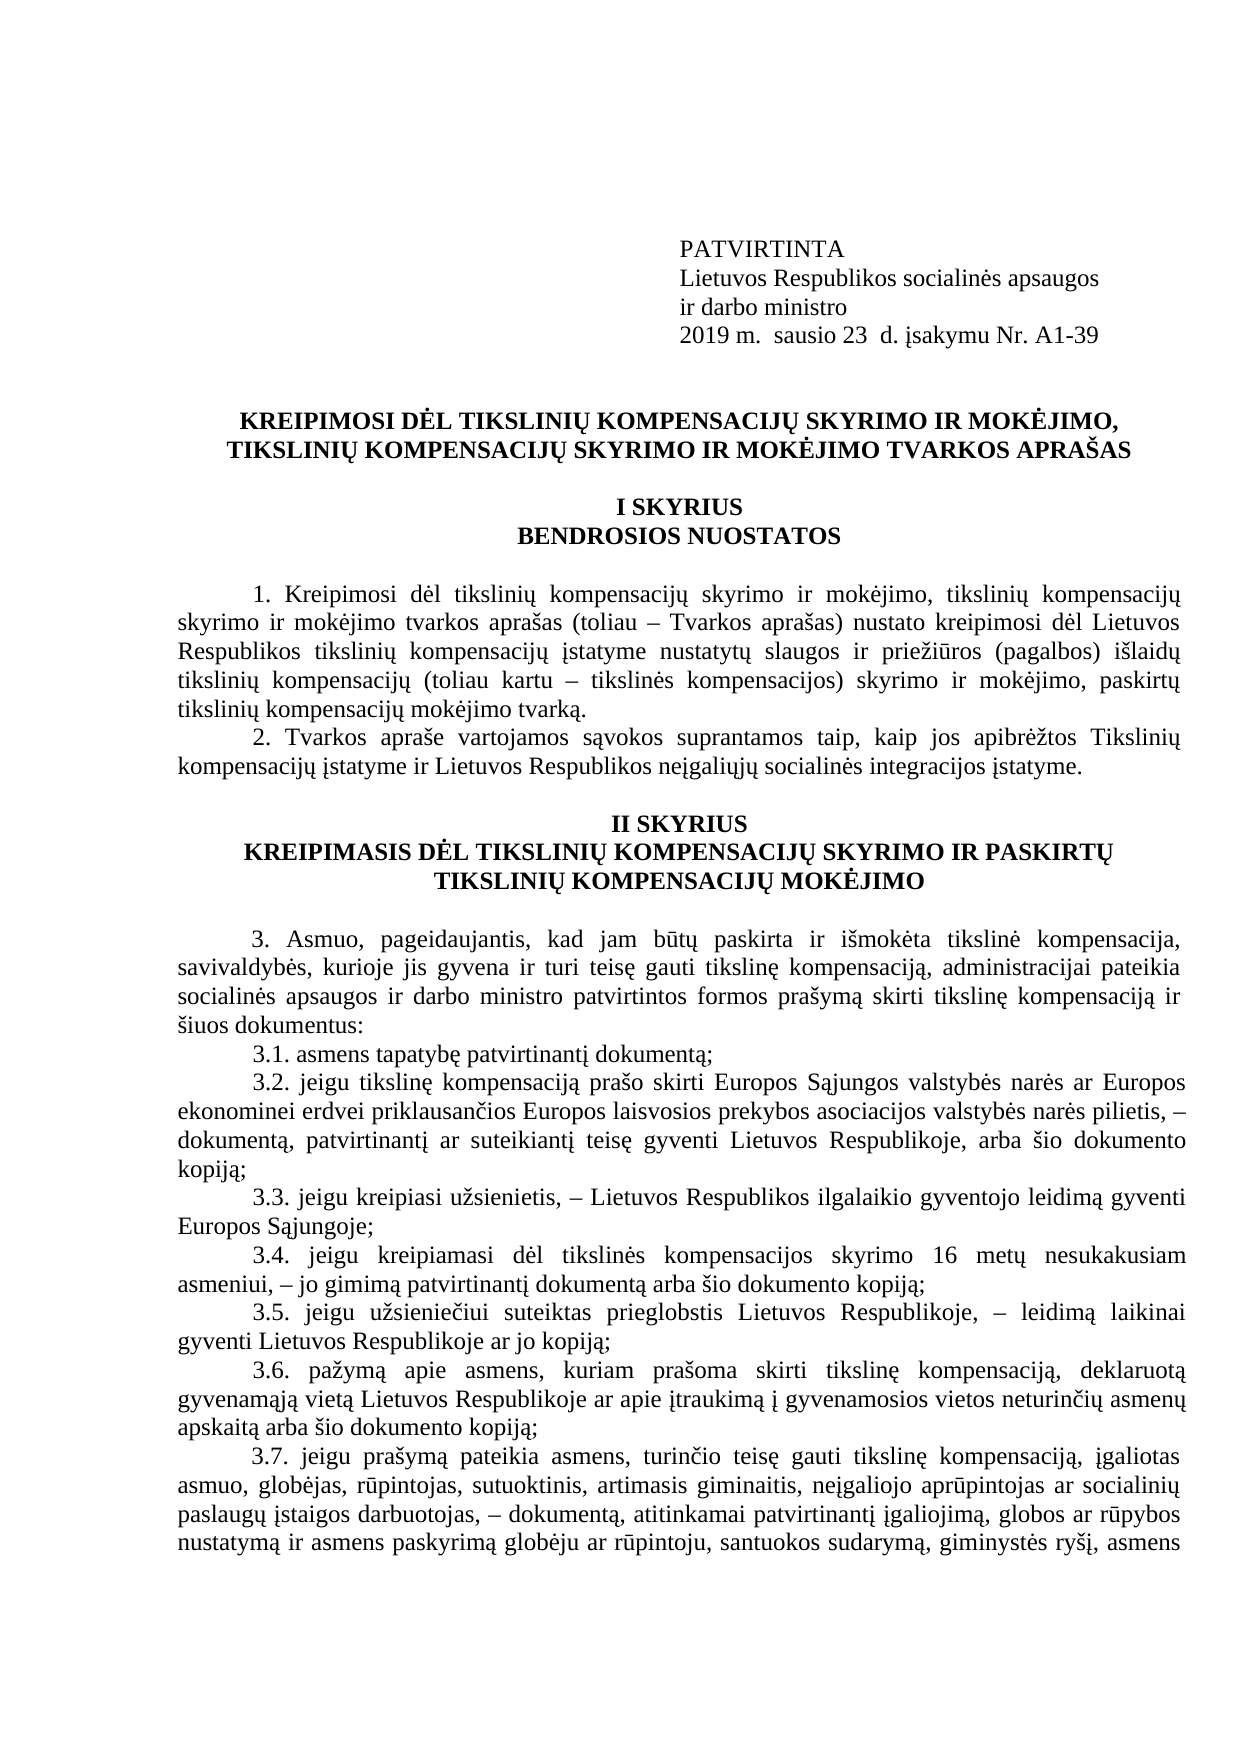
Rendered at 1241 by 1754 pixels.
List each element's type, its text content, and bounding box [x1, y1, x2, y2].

text 3.4. jeigu kreipiamasi dėl tikslinės kompensacijos skyrimo 16 metų nesukakusiam asmeniui, – jo gimimą patvirtinantį dokumentą arba šio dokumento kopiją; [177, 1240, 1187, 1297]
text 3.6. pažymą apie asmens, kuriam prašoma skirti tikslinę kompensaciją, deklaruotą gyvenamąją vietą Lietuvos Respublikoje ar apie įtraukimą į gyvenamosios vietos neturinčių asmenų apskaitą arba šio dokumento kopiją; [177, 1355, 1187, 1441]
subtitle I SKYRIUS [177, 492, 1181, 521]
text 3.2. jeigu tikslinę kompensaciją prašo skirti Europos Sąjungos valstybės narės ar Europos ekonominei erdvei priklausančios Europos laisvosios prekybos asociacijos valstybės narės pilietis, – dokumentą, patvirtinantį ar suteikiantį teisę gyventi Lietuvos Respublikoje, arba šio dokumento kopiją; [177, 1067, 1187, 1182]
text KREIPIMASIS DĖL TIKSLINIŲ KOMPENSACIJŲ SKYRIMO IR PASKIRTŲ TIKSLINIŲ KOMPENSACIJŲ MOKĖJIMO [177, 837, 1181, 895]
text 3.7. jeigu prašymą pateikia asmens, turinčio teisę gauti tikslinę kompensaciją, įgaliotas asmuo, globėjas, rūpintojas, sutuoktinis, artimasis giminaitis, neįgaliojo aprūpintojas ar socialinių paslaugų įstaigos darbuotojas, – dokumentą, atitinkamai patvirtinantį įgaliojimą, globos ar rūpybos nustatymą ir asmens paskyrimą globėju ar rūpintoju, santuokos sudarymą, giminystės ryšį, asmens [177, 1441, 1181, 1556]
text 3.1. asmens tapatybę patvirtinantį dokumentą; [177, 1039, 1187, 1067]
text 2. Tvarkos apraše vartojamos sąvokos suprantamos taip, kaip jos apibrėžtos Tikslinių kompensacijų įstatyme ir Lietuvos Respublikos neįgaliųjų socialinės integracijos įstatyme. [177, 722, 1181, 780]
text 3.5. jeigu užsieniečiui suteiktas prieglobstis Lietuvos Respublikoje, – leidimą laikinai gyventi Lietuvos Respublikoje ar jo kopiją; [177, 1297, 1187, 1355]
text PATVIRTINTA [679, 234, 1181, 263]
text 1. Kreipimosi dėl tikslinių kompensacijų skyrimo ir mokėjimo, tikslinių kompensacijų skyrimo ir mokėjimo tvarkos aprašas (toliau – Tvarkos aprašas) nustato kreipimosi dėl Lietuvos Respublikos tikslinių kompensacijų įstatyme nustatytų slaugos ir priežiūros (pagalbos) išlaidų tikslinių kompensacijų (toliau kartu – tikslinės kompensacijos) skyrimo ir mokėjimo, paskirtų tikslinių kompensacijų mokėjimo tvarką. [177, 579, 1181, 722]
text Lietuvos Respublikos socialinės apsaugos [679, 263, 1181, 292]
text 2019 m. sausio 23 d. įsakymu Nr. A1-39 [679, 320, 1181, 349]
subtitle II SKYRIUS [177, 809, 1181, 837]
text ir darbo ministro [679, 292, 1181, 320]
text BENDROSIOS NUOSTATOS [177, 521, 1181, 550]
text 3. Asmuo, pageidaujantis, kad jam būtų paskirta ir išmokėta tikslinė kompensacija, savivaldybės, kurioje jis gyvena ir turi teisę gauti tikslinę kompensaciją, administracijai pateikia socialinės apsaugos ir darbo ministro patvirtintos formos prašymą skirti tikslinę kompensaciją ir šiuos dokumentus: [177, 924, 1181, 1039]
text 3.3. jeigu kreipiasi užsienietis, – Lietuvos Respublikos ilgalaikio gyventojo leidimą gyventi Europos Sąjungoje; [177, 1182, 1187, 1240]
text KREIPIMOSI DĖL TIKSLINIŲ KOMPENSACIJŲ SKYRIMO IR MOKĖJIMO, TIKSLINIŲ KOMPENSACIJŲ SKYRIMO IR MOKĖJIMO TVARKOS APRAŠAS [177, 406, 1181, 464]
